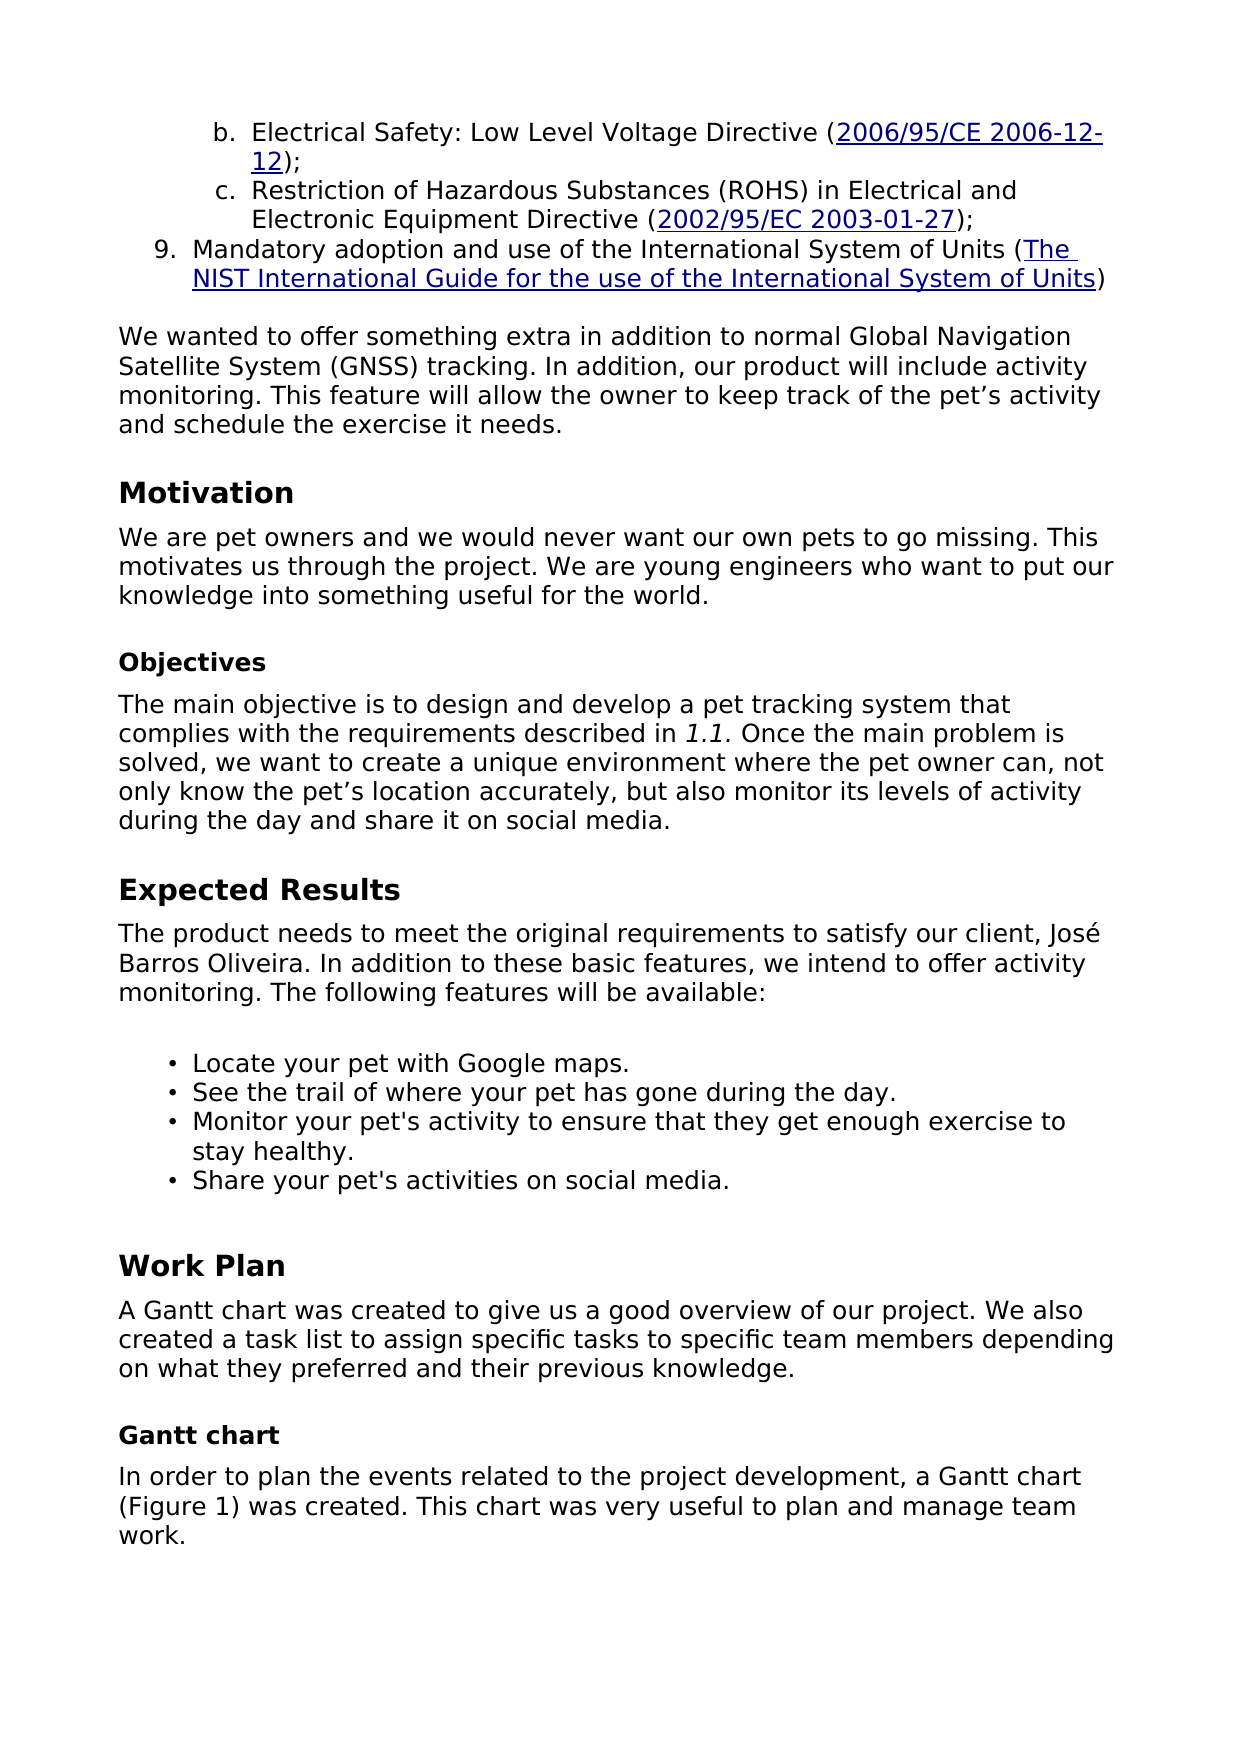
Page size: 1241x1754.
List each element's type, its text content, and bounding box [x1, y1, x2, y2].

text We are pet owners and we would never want our own pets to go missing. This motivates us through the project. We are young engineers who want to put our knowledge into something useful for the world. [118, 523, 1122, 611]
subtitle Objectives [118, 648, 1122, 677]
list Locate your pet with Google maps. [177, 1049, 1122, 1078]
subtitle Motivation [118, 477, 1122, 511]
text We wanted to offer something extra in addition to normal Global Navigation Satellite System (GNSS) tracking. In addition, our product will include activity monitoring. This feature will allow the owner to keep track of the pet’s activity and schedule the exercise it needs. [118, 323, 1122, 439]
subtitle Work Plan [118, 1249, 1122, 1283]
text The product needs to meet the original requirements to satisfy our client, José Barros Oliveira. In addition to these basic features, we intend to offer activity monitoring. The following features will be available: [118, 920, 1122, 1007]
text The main objective is to design and develop a pet tracking system that complies with the requirements described in 1.1. Once the main problem is solved, we want to create a unique environment where the pet owner can, not only know the pet’s location accurately, but also monitor its levels of activity during the day and share it on social media. [118, 690, 1122, 836]
subtitle Expected Results [118, 873, 1122, 907]
list Monitor your pet's activity to ensure that they get enough exercise to stay healthy. [177, 1107, 1122, 1166]
text In order to plan the events related to the project development, a Gantt chart (Figure 1) was created. This chart was very useful to plan and manage team work. [118, 1463, 1122, 1550]
list Electrical Safety: Low Level Voltage Directive (2006/95/CE 2006-12-12); [236, 118, 1122, 176]
text A Gantt chart was created to give us a good overview of our project. We also created a task list to assign specific tasks to specific team members depending on what they preferred and their previous knowledge. [118, 1296, 1122, 1383]
list Share your pet's activities on social media. [177, 1166, 1122, 1195]
list See the trail of where your pet has gone during the day. [177, 1078, 1122, 1107]
subtitle Gantt chart [118, 1421, 1122, 1450]
list Mandatory adoption and use of the International System of Units (The NIST International Guide for the use of the International System of Units) [177, 235, 1122, 293]
list Restriction of Hazardous Substances (ROHS) in Electrical and Electronic Equipment Directive (2002/95/EC 2003-01-27); [236, 176, 1122, 235]
